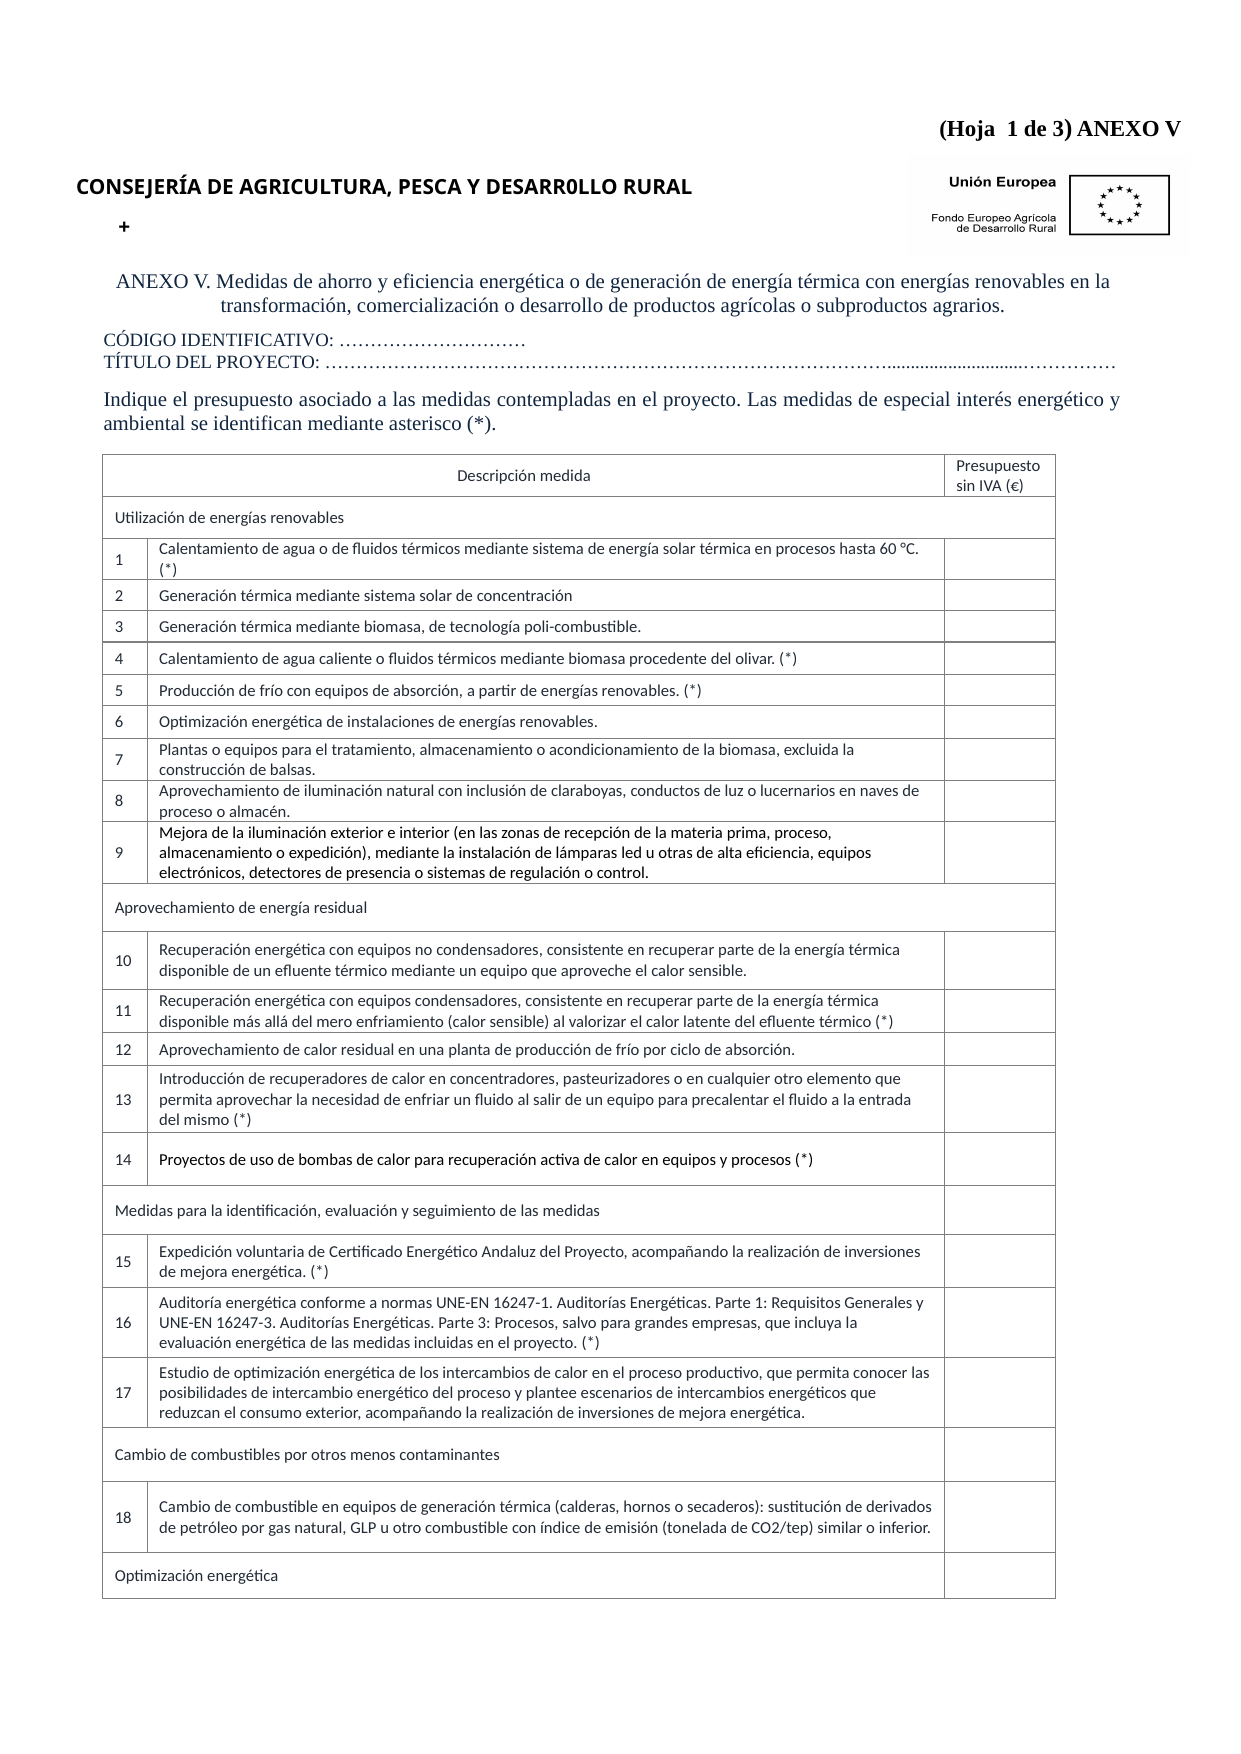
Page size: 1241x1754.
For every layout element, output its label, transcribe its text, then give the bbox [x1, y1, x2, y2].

text CÓDIGO IDENTIFICATIVO: ………………………… [103, 329, 1123, 351]
table_cell Cambio de combustible en equipos de generación térmica (calderas, hornos o secaderos): sustitución de derivados de petróleo por gas natural, GLP u otro combustible con índice de emisión (tonelada de CO2/tep) similar o inferior. [148, 1482, 944, 1552]
table_cell 5 [103, 675, 147, 705]
table_cell Optimización energética [103, 1553, 944, 1598]
table_cell Estudio de optimización energética de los intercambios de calor en el proceso productivo, que permita conocer las posibilidades de intercambio energético del proceso y plantee escenarios de intercambios energéticos que reduzcan el consumo exterior, acompañando la realización de inversiones de mejora energética. [148, 1358, 944, 1427]
table_cell Calentamiento de agua o de fluidos térmicos mediante sistema de energía solar térmica en procesos hasta 60 °C. (*) [148, 539, 944, 579]
table_cell 1 [103, 539, 147, 579]
table_header Descripción medida [103, 455, 944, 496]
table_cell Optimización energética de instalaciones de energías renovables. [148, 706, 944, 738]
text TÍTULO DEL PROYECTO: ……………………………………………………………………………….............................…………… [103, 351, 1123, 372]
table_cell Aprovechamiento de calor residual en una planta de producción de frío por ciclo de absorción. [148, 1033, 944, 1065]
table_cell Recuperación energética con equipos no condensadores, consistente en recuperar parte de la energía térmica disponible de un efluente térmico mediante un equipo que aproveche el calor sensible. [148, 932, 944, 988]
table_cell Recuperación energética con equipos condensadores, consistente en recuperar parte de la energía térmica disponible más allá del mero enfriamiento (calor sensible) al valorizar el calor latente del efluente térmico (*) [148, 990, 944, 1032]
table_cell 17 [103, 1358, 147, 1427]
table_cell 14 [103, 1133, 147, 1185]
table_cell 8 [103, 781, 147, 821]
table_cell Plantas o equipos para el tratamiento, almacenamiento o acondicionamiento de la biomasa, excluida la construcción de balsas. [148, 739, 944, 779]
table_header Presupuesto sin IVA (€) [945, 455, 1055, 496]
table_cell Calentamiento de agua caliente o fluidos térmicos mediante biomasa procedente del olivar. (*) [148, 643, 944, 674]
table_cell Auditoría energética conforme a normas UNE-EN 16247-1. Auditorías Energéticas. Parte 1: Requisitos Generales y UNE-EN 16247-3. Auditorías Energéticas. Parte 3: Procesos, salvo para grandes empresas, que incluya la evaluación energética de las medidas incluidas en el proyecto. (*) [148, 1288, 944, 1357]
table_cell Aprovechamiento de energía residual [103, 884, 1055, 931]
table_cell 7 [103, 739, 147, 779]
table_cell 16 [103, 1288, 147, 1357]
table_cell [945, 1482, 1055, 1552]
table_cell 13 [103, 1066, 147, 1132]
table_cell Proyectos de uso de bombas de calor para recuperación activa de calor en equipos y procesos (*) [148, 1133, 944, 1185]
table_cell 10 [103, 932, 147, 988]
table_cell [945, 739, 1055, 779]
table_cell 12 [103, 1033, 147, 1065]
table_cell 18 [103, 1482, 147, 1552]
table_cell [945, 822, 1055, 883]
table_cell [945, 539, 1055, 579]
table_cell [945, 1133, 1055, 1185]
table_cell Generación térmica mediante sistema solar de concentración [148, 580, 944, 610]
table_cell Mejora de la iluminación exterior e interior (en las zonas de recepción de la materia prima, proceso, almacenamiento o expedición), mediante la instalación de lámparas led u otras de alta eficiencia, equipos electrónicos, detectores de presencia o sistemas de regulación o control. [148, 822, 944, 883]
table_cell Medidas para la identificación, evaluación y seguimiento de las medidas [103, 1186, 944, 1234]
text + [118, 212, 906, 240]
table_cell [945, 1186, 1055, 1234]
table_cell [945, 932, 1055, 988]
table_cell Producción de frío con equipos de absorción, a partir de energías renovables. (*) [148, 675, 944, 705]
table_cell [945, 1235, 1055, 1287]
table_cell Aprovechamiento de iluminación natural con inclusión de claraboyas, conductos de luz o lucernarios en naves de proceso o almacén. [148, 781, 944, 821]
table_cell [945, 1553, 1055, 1598]
table_cell [945, 706, 1055, 738]
table_cell 15 [103, 1235, 147, 1287]
table_cell [945, 1066, 1055, 1132]
table_cell [945, 675, 1055, 705]
text Indique el presupuesto asociado a las medidas contempladas en el proyecto. Las medidas de especial interés energético y ambiental se identifican mediante asterisco (*). [103, 387, 1123, 435]
table_cell [945, 781, 1055, 821]
table_cell [945, 1033, 1055, 1065]
table_cell [945, 1288, 1055, 1357]
table_cell 11 [103, 990, 147, 1032]
table_cell [945, 1358, 1055, 1427]
table_cell [945, 990, 1055, 1032]
table_cell [945, 580, 1055, 610]
table_cell 6 [103, 706, 147, 738]
table_cell [945, 643, 1055, 674]
table_cell 2 [103, 580, 147, 610]
table_cell 4 [103, 643, 147, 674]
table_cell Expedición voluntaria de Certificado Energético Andaluz del Proyecto, acompañando la realización de inversiones de mejora energética. (*) [148, 1235, 944, 1287]
table_cell Introducción de recuperadores de calor en concentradores, pasteurizadores o en cualquier otro elemento que permita aprovechar la necesidad de enfriar un fluido al salir de un equipo para precalentar el fluido a la entrada del mismo (*) [148, 1066, 944, 1132]
table_cell 9 [103, 822, 147, 883]
text ANEXO V. Medidas de ahorro y eficiencia energética o de generación de energía térmica con energías renovables en la transformación, comercialización o desarrollo de productos agrícolas o subproductos agrarios. [103, 269, 1123, 317]
table_cell [945, 1428, 1055, 1481]
table_cell Utilización de energías renovables [103, 497, 1055, 538]
table_cell Cambio de combustibles por otros menos contaminantes [103, 1428, 944, 1481]
table_cell [945, 611, 1055, 641]
table_cell Generación térmica mediante biomasa, de tecnología poli-combustible. [148, 611, 944, 641]
table_cell 3 [103, 611, 147, 641]
